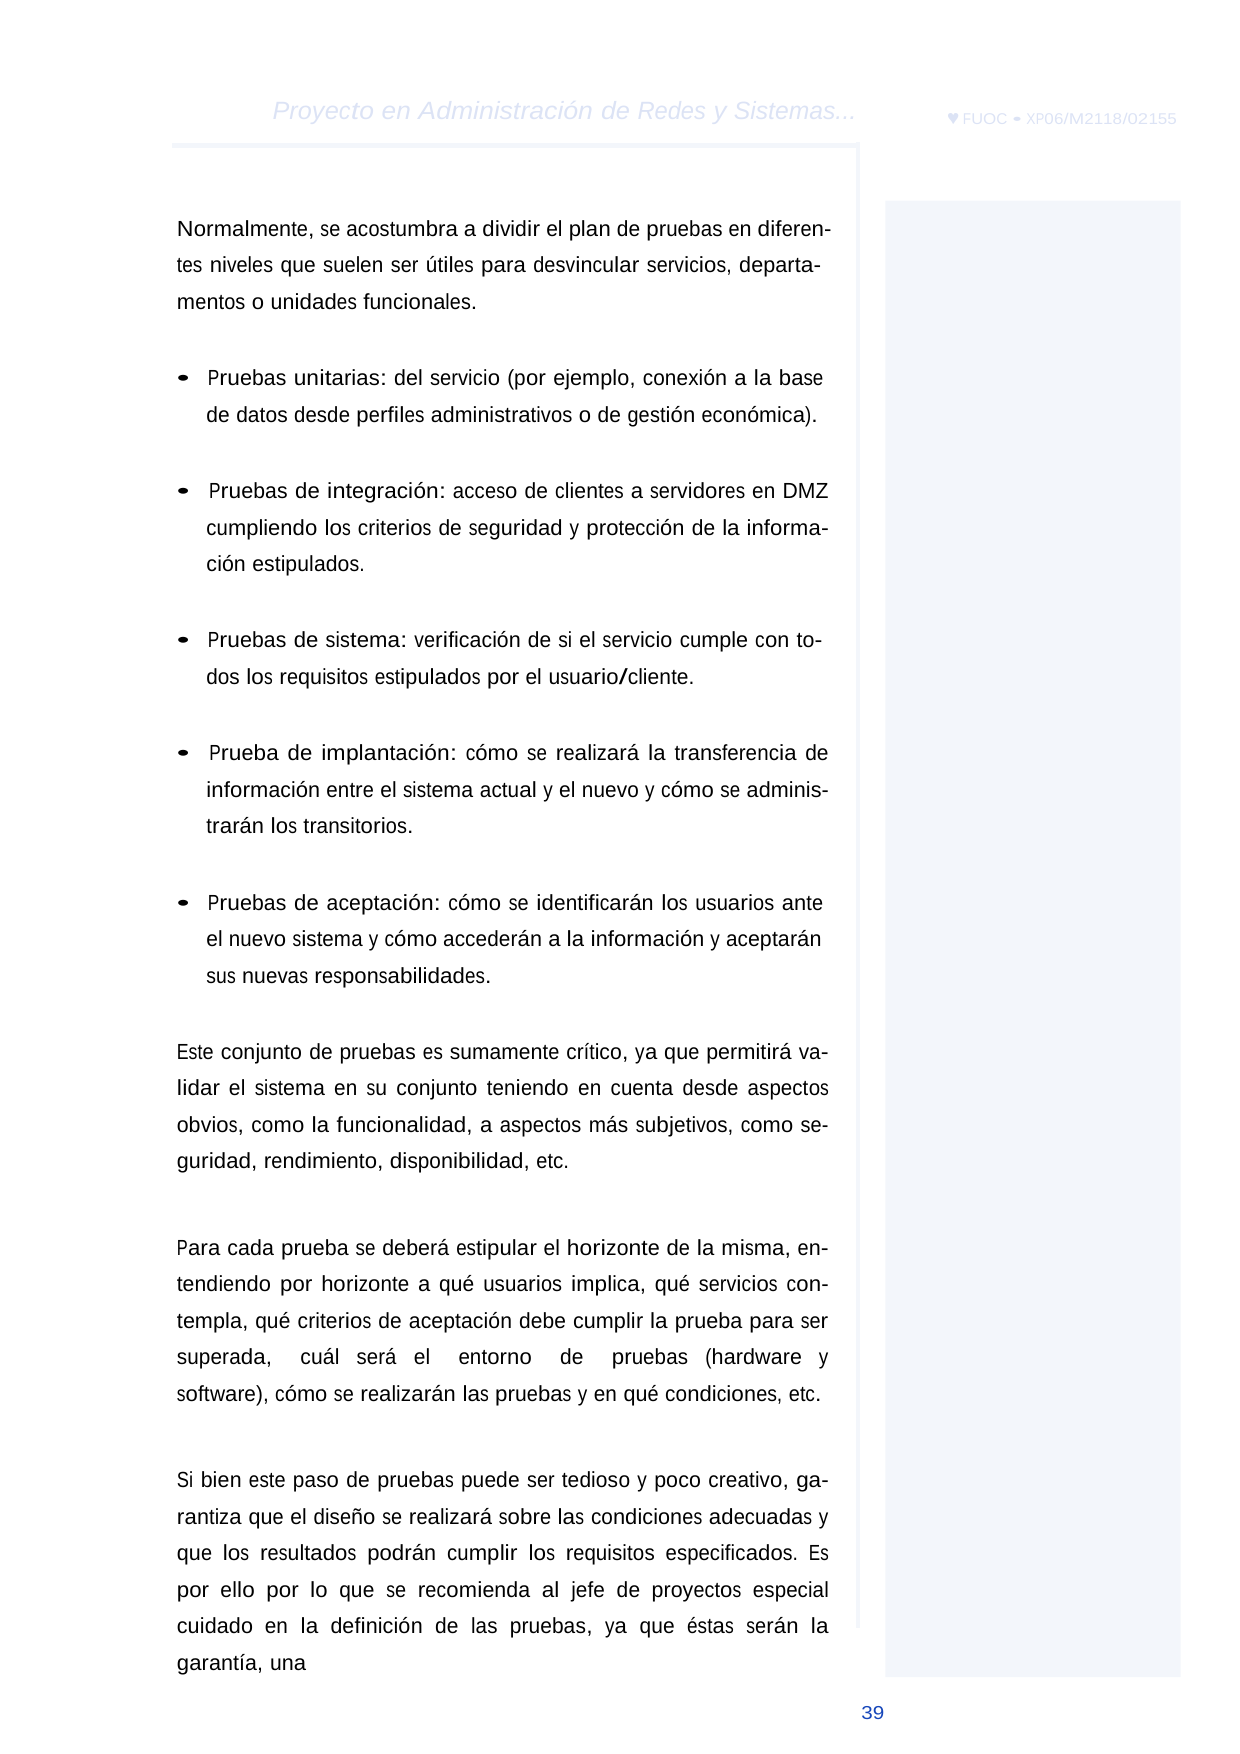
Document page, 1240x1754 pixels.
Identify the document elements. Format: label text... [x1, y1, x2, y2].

text tes niveles que suelen ser útiles para desvincular servicios, departa- mentos o unidades funcionales. [177, 252, 844, 314]
text • Pruebas de aceptación: cómo se identificarán los usuarios ante [177, 889, 856, 914]
text • Pruebas unitarias: del servicio (por ejemplo, conexión a la base de datos desde perfiles administrativos o de gestión económica). [177, 365, 845, 427]
text el nuevo sistema y cómo accederán a la información y aceptarán sus nuevas responsabilidades. [206, 926, 843, 988]
text Si bien este paso de pruebas puede ser tedioso y poco creativo, ga- rantiza que el diseño se realizará sobre las condiciones adecuadas y que los resultados podrán cumplir los requisitos especificados. Es por ello por lo que se recomienda al jefe de proyectos especial cuidado en la definición de las pruebas, ya que éstas serán la garantía, una [177, 1467, 828, 1674]
text Para cada prueba se deberá estipular el horizonte de la misma, en- tendiendo por horizonte a qué usuarios implica, qué servicios con- templa, qué criterios de aceptación debe cumplir la prueba para ser superada, cuál será el entorno de pruebas (hardware y software), cómo se realizarán las pruebas y en qué condiciones, etc. [177, 1235, 828, 1406]
text • Pruebas de sistema: verificación de si el servicio cumple con to- dos los requisitos estipulados por el usuario/cliente. [177, 627, 844, 689]
text • Pruebas de integración: acceso de clientes a servidores en DMZ cumpliendo los criterios de seguridad y protección de la informa- ción estipulados. [177, 478, 828, 576]
text  FUOC • XP06/M2118/02155 [947, 109, 1192, 128]
text • Prueba de implantación: cómo se realizará la transferencia de información entre el sistema actual y el nuevo y cómo se adminis- trarán los transitorios. [177, 740, 829, 838]
text Este conjunto de pruebas es sumamente crítico, ya que permitirá va- lidar el sistema en su conjunto teniendo en cuenta desde aspectos obvios, como la funcionalidad, a aspectos más subjetivos, como se- guridad, rendimiento, disponibilidad, etc. [177, 1039, 829, 1173]
text 39 [861, 1702, 1192, 1723]
text Proyecto en Administración de Redes y Sistemas... [272, 96, 877, 125]
text Normalmente, se acostumbra a dividir el plan de pruebas en diferen- [177, 220, 856, 241]
